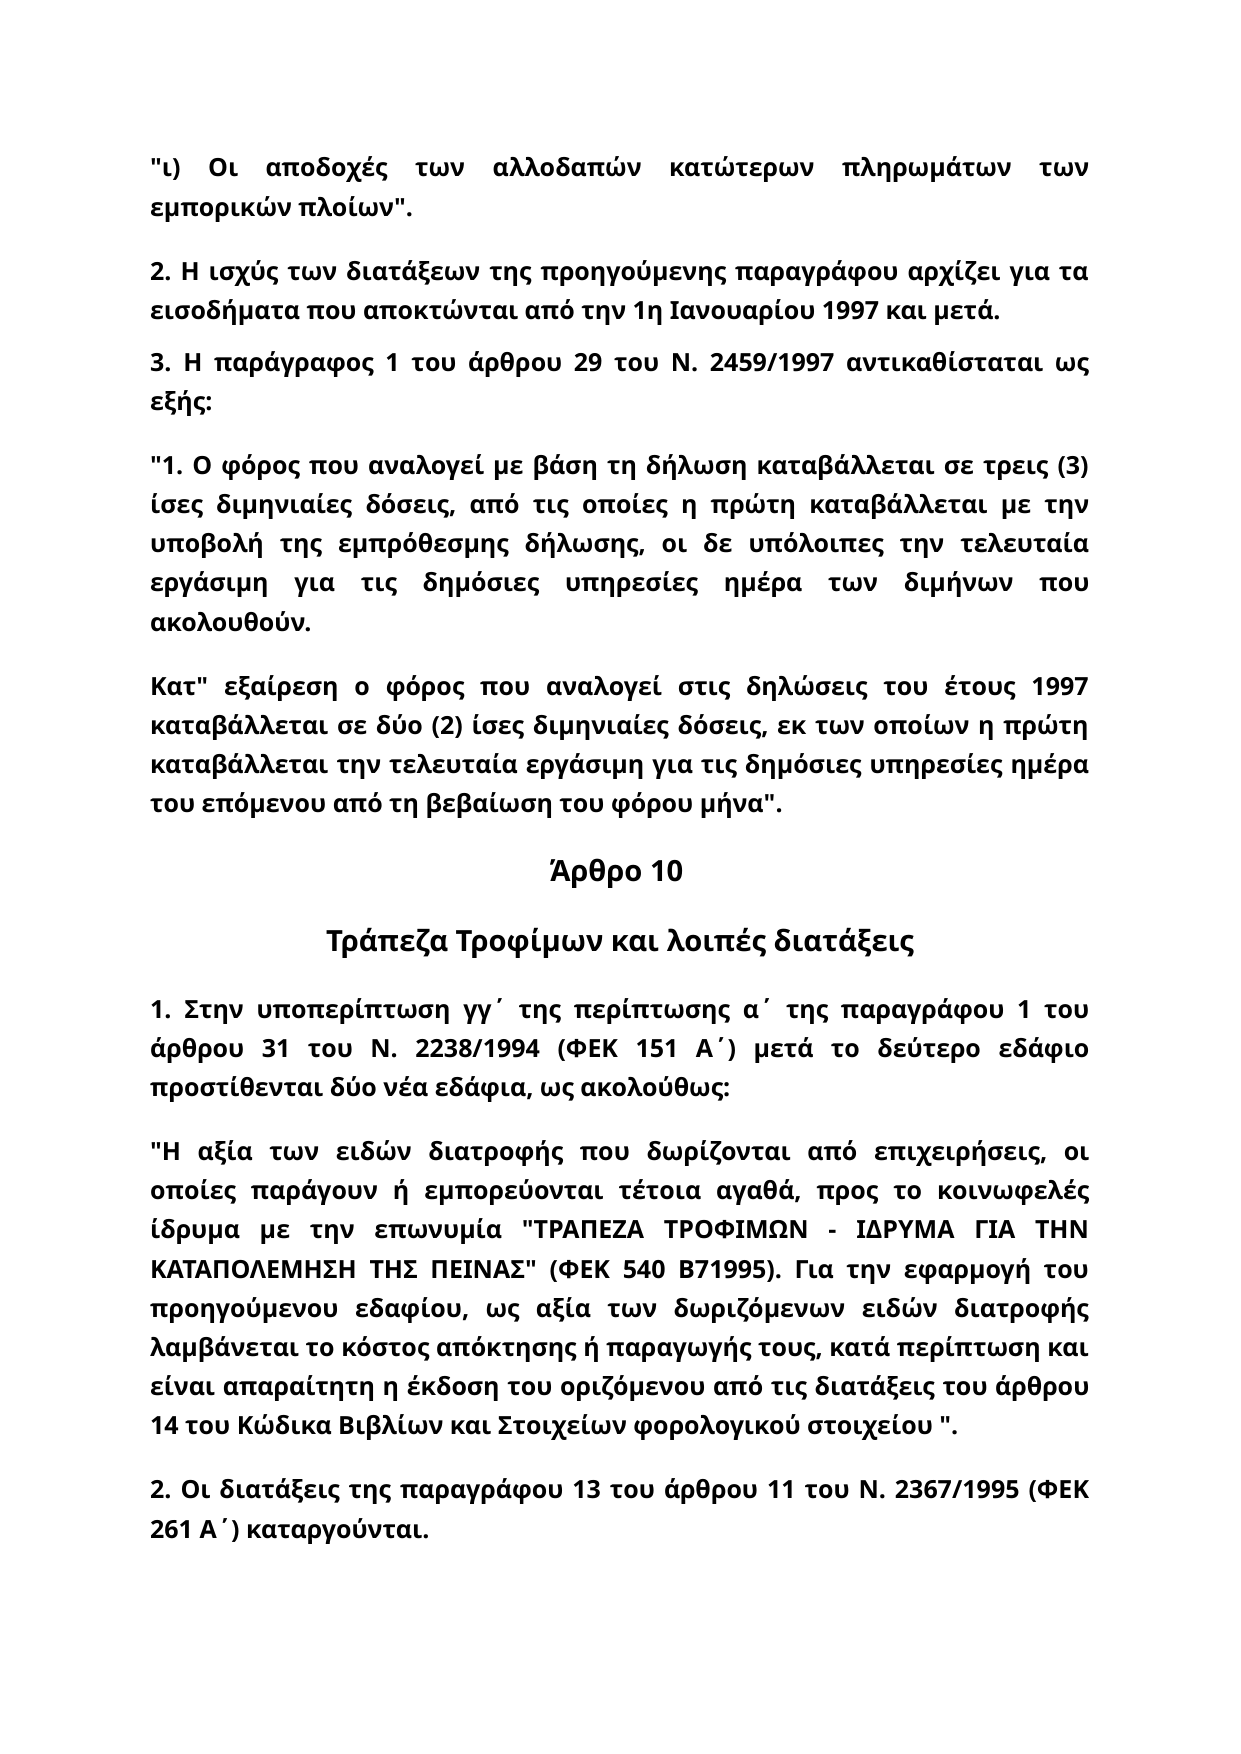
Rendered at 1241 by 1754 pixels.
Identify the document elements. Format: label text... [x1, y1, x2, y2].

text Κατ" εξαίρεση ο φόρος που αναλογεί στις δηλώσεις του έτους 1997 καταβάλλεται σε δύο (2) ίσες διμηνιαίες δόσεις, εκ των οποίων η πρώτη καταβάλλεται την τελευταία εργάσιμη για τις δημόσιες υπηρεσίες ημέρα του επόμενου από τη βεβαίωση του φόρου μήνα". [150, 668, 1090, 820]
text 3. Η παράγραφος 1 του άρθρου 29 του Ν. 2459/1997 αντικαθίσταται ως εξής: [150, 344, 1090, 417]
text "ι) Οι αποδοχές των αλλοδαπών κατώτερων πληρωμάτων των εμπορικών πλοίων". [150, 150, 1090, 223]
text "Η αξία των ειδών διατροφής που δωρίζονται από επιχειρήσεις, οι οποίες παράγουν ή εμπορεύονται τέτοια αγαθά, προς το κοινωφελές ίδρυμα με την επωνυμία "ΤΡΑΠΕΖΑ ΤΡΟΦΙΜΩΝ - ΙΔΡΥΜΑ ΓΙΑ ΤΗΝ ΚΑΤΑΠΟΛΕΜΗΣΗ ΤΗΣ ΠΕΙΝΑΣ" (ΦΕΚ 540 Β71995). Για την εφαρμογή του προηγούμενου εδαφίου, ως αξία των δωριζόμενων ειδών διατροφής λαμβάνεται το κόστος απόκτησης ή παραγωγής τους, κατά περίπτωση και είναι απαραίτητη η έκδοση του οριζόμενου από τις διατάξεις του άρθρου 14 του Κώδικα Βιβλίων και Στοιχείων φορολογικού στοιχείου ". [150, 1134, 1090, 1442]
text 1. Στην υποπερίπτωση γγ΄ της περίπτωσης α΄ της παραγράφου 1 του άρθρου 31 του Ν. 2238/1994 (ΦΕΚ 151 Α΄) μετά το δεύτερο εδάφιο προστίθενται δύο νέα εδάφια, ως ακολούθως: [150, 991, 1090, 1104]
subtitle Τράπεζα Τροφίμων και λοιπές διατάξεις [150, 921, 1090, 960]
text 2. Οι διατάξεις της παραγράφου 13 του άρθρου 11 του Ν. 2367/1995 (ΦΕΚ 261 Α΄) καταργούνται. [150, 1472, 1090, 1545]
subtitle Άρθρο 10 [150, 850, 1090, 890]
text "1. Ο φόρος που αναλογεί με βάση τη δήλωση καταβάλλεται σε τρεις (3) ίσες διμηνιαίες δόσεις, από τις οποίες η πρώτη καταβάλλεται με την υποβολή της εμπρόθεσμης δήλωσης, οι δε υπόλοιπες την τελευταία εργάσιμη για τις δημόσιες υπηρεσίες ημέρα των διμήνων που ακολουθούν. [150, 447, 1090, 638]
text 2. Η ισχύς των διατάξεων της προηγούμενης παραγράφου αρχίζει για τα εισοδήματα που αποκτώνται από την 1η Ιανουαρίου 1997 και μετά. [150, 253, 1090, 327]
